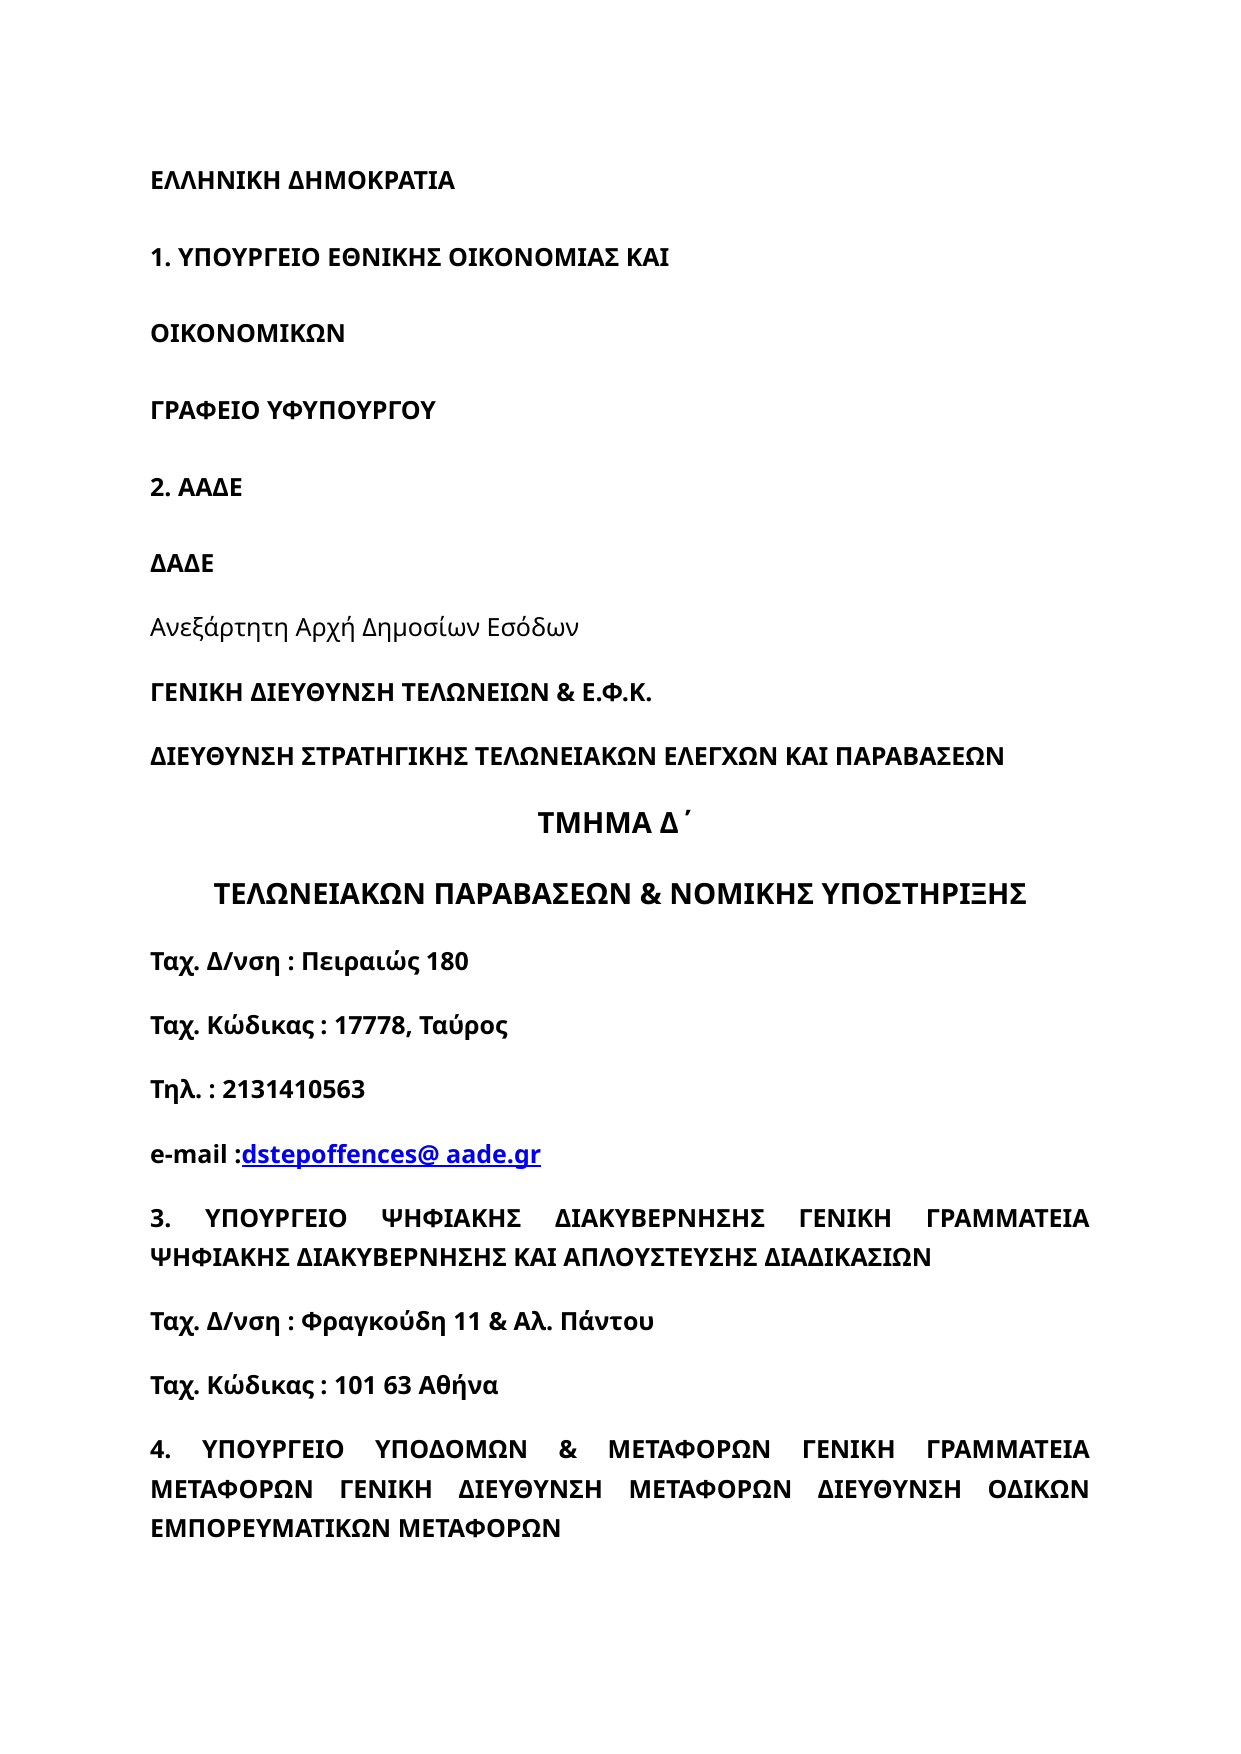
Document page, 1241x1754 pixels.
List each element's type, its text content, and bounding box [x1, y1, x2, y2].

text ΔΑΔΕ [150, 546, 1090, 580]
text Ανεξάρτητη Αρχή Δημοσίων Εσόδων [150, 610, 1090, 644]
title 1. ΥΠΟΥΡΓΕΙΟ ΕΘΝΙΚΗΣ ΟΙΚΟΝΟΜΙΑΣ ΚΑΙ [150, 239, 1090, 273]
subtitle ΤΕΛΩΝΕΙΑΚΩΝ ΠΑΡΑΒΑΣΕΩΝ & ΝΟΜΙΚΗΣ ΥΠΟΣΤΗΡΙΞΗΣ [150, 873, 1090, 913]
text Ταχ. Δ/νση : Πειραιώς 180 [150, 944, 1090, 978]
title ΕΛΛΗΝΙΚΗ ΔΗΜΟΚΡΑΤΙΑ [150, 162, 1090, 197]
text ΔΙΕΥΘΥΝΣΗ ΣΤΡΑΤΗΓΙΚΗΣ ΤΕΛΩΝΕΙΑΚΩΝ ΕΛΕΓΧΩΝ ΚΑΙ ΠΑΡΑΒΑΣΕΩΝ [150, 738, 1090, 772]
title ΓΡΑΦΕΙΟ ΥΦΥΠΟΥΡΓΟΥ [150, 392, 1090, 427]
text e-mail :dstepoffences@ aade.gr [150, 1136, 1090, 1170]
text Ταχ. Κώδικας : 101 63 Αθήνα [150, 1368, 1090, 1402]
title 2. ΑΑΔΕ [150, 469, 1090, 503]
subtitle ΤΜΗΜΑ Δ΄ [150, 802, 1090, 842]
text 3. ΥΠΟΥΡΓΕΙΟ ΨΗΦΙΑΚΗΣ ΔΙΑΚΥΒΕΡΝΗΣΗΣ ΓΕΝΙΚΗ ΓΡΑΜΜΑΤΕΙΑ ΨΗΦΙΑΚΗΣ ΔΙΑΚΥΒΕΡΝΗΣΗΣ ΚΑΙ ΑΠΛΟΥΣΤΕΥΣΗΣ ΔΙΑΔΙΚΑΣΙΩΝ [150, 1200, 1090, 1274]
title ΟΙΚΟΝΟΜΙΚΩΝ [150, 316, 1090, 350]
text 4. ΥΠΟΥΡΓΕΙΟ ΥΠΟΔΟΜΩΝ & ΜΕΤΑΦΟΡΩΝ ΓΕΝΙΚΗ ΓΡΑΜΜΑΤΕΙΑ ΜΕΤΑΦΟΡΩΝ ΓΕΝΙΚΗ ΔΙΕΥΘΥΝΣΗ ΜΕΤΑΦΟΡΩΝ ΔΙΕΥΘΥΝΣΗ ΟΔΙΚΩΝ ΕΜΠΟΡΕΥΜΑΤΙΚΩΝ ΜΕΤΑΦΟΡΩΝ [150, 1432, 1090, 1544]
text Ταχ. Δ/νση : Φραγκούδη 11 & Αλ. Πάντου [150, 1304, 1090, 1338]
text Τηλ. : 2131410563 [150, 1072, 1090, 1106]
text Ταχ. Κώδικας : 17778, Ταύρος [150, 1008, 1090, 1042]
text ΓΕΝΙΚΗ ΔΙΕΥΘΥΝΣΗ ΤΕΛΩΝΕΙΩΝ & Ε.Φ.Κ. [150, 674, 1090, 708]
